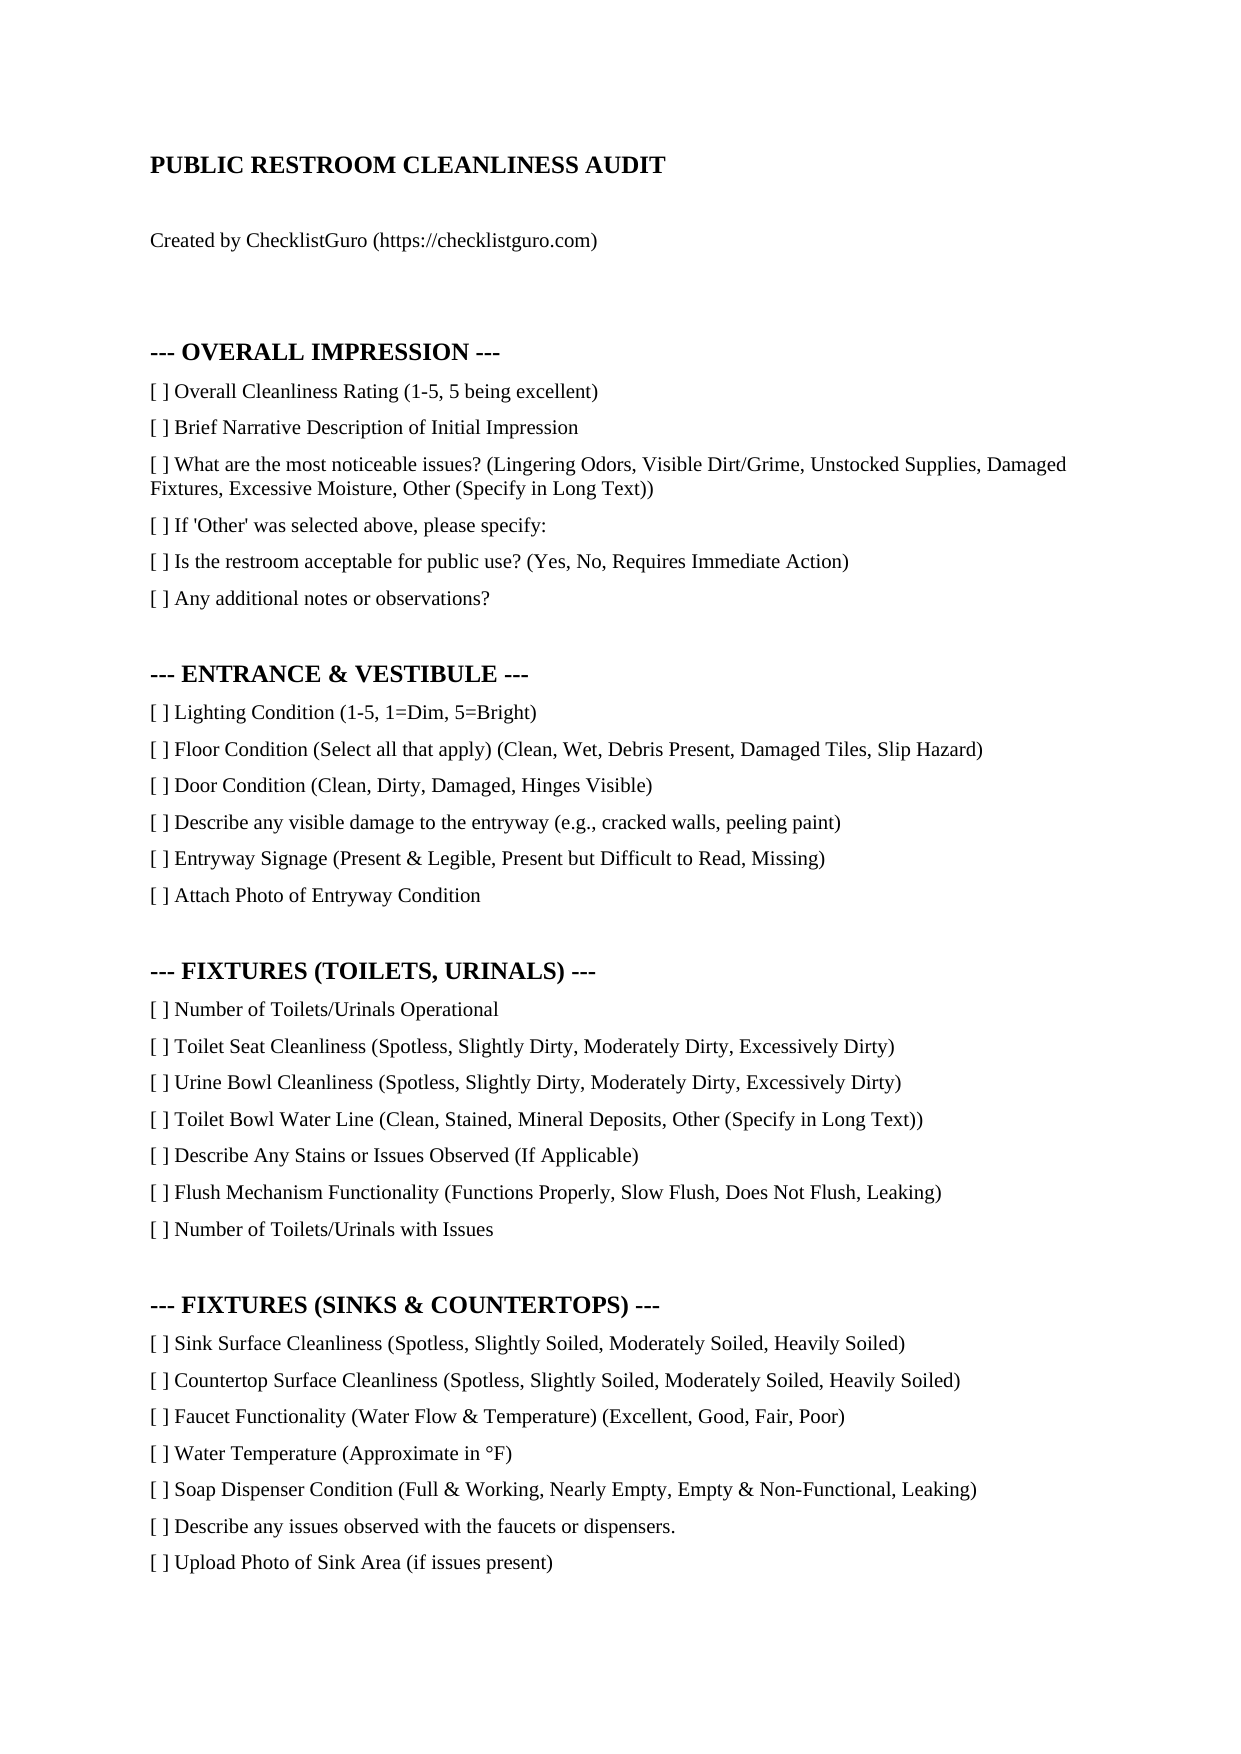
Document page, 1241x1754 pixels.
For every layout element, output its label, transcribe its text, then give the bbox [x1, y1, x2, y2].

text [ ] What are the most noticeable issues? (Lingering Odors, Visible Dirt/Grime, Unstocked Supplies, Damaged Fixtures, Excessive Moisture, Other (Specify in Long Text)) [150, 452, 1090, 500]
text [ ] Attach Photo of Entryway Condition [150, 883, 1090, 907]
text [ ] Any additional notes or observations? [150, 586, 1090, 610]
text [ ] Toilet Bowl Water Line (Clean, Stained, Mineral Deposits, Other (Specify in Long Text)) [150, 1107, 1090, 1131]
text --- ENTRANCE & VESTIBULE --- [150, 659, 1090, 687]
text [ ] Upload Photo of Sink Area (if issues present) [150, 1550, 1090, 1574]
text [ ] Brief Narrative Description of Initial Impression [150, 415, 1090, 439]
text [ ] Describe any issues observed with the faucets or dispensers. [150, 1514, 1090, 1538]
text --- OVERALL IMPRESSION --- [150, 337, 1090, 366]
text [ ] Faucet Functionality (Water Flow & Temperature) (Excellent, Good, Fair, Poor) [150, 1404, 1090, 1428]
text [ ] If 'Other' was selected above, please specify: [150, 512, 1090, 537]
text [ ] Overall Cleanliness Rating (1-5, 5 being excellent) [150, 379, 1090, 403]
text [ ] Door Condition (Clean, Dirty, Damaged, Hinges Visible) [150, 773, 1090, 797]
text [ ] Water Temperature (Approximate in °F) [150, 1441, 1090, 1465]
text [ ] Describe any visible damage to the entryway (e.g., cracked walls, peeling paint) [150, 810, 1090, 834]
text --- FIXTURES (SINKS & COUNTERTOPS) --- [150, 1290, 1090, 1318]
text [ ] Urine Bowl Cleanliness (Spotless, Slightly Dirty, Moderately Dirty, Excessively Dirty) [150, 1070, 1090, 1094]
text [ ] Number of Toilets/Urinals with Issues [150, 1217, 1090, 1241]
text [ ] Entryway Signage (Present & Legible, Present but Difficult to Read, Missing) [150, 846, 1090, 870]
text [ ] Flush Mechanism Functionality (Functions Properly, Slow Flush, Does Not Flush, Leaking) [150, 1180, 1090, 1204]
text --- FIXTURES (TOILETS, URINALS) --- [150, 956, 1090, 985]
text [ ] Number of Toilets/Urinals Operational [150, 997, 1090, 1021]
text [ ] Sink Surface Cleanliness (Spotless, Slightly Soiled, Moderately Soiled, Heavily Soiled) [150, 1331, 1090, 1355]
text [ ] Lighting Condition (1-5, 1=Dim, 5=Bright) [150, 700, 1090, 724]
text [ ] Toilet Seat Cleanliness (Spotless, Slightly Dirty, Moderately Dirty, Excessively Dirty) [150, 1034, 1090, 1058]
text Created by ChecklistGuro (https://checklistguro.com) [150, 228, 1090, 252]
text [ ] Soap Dispenser Condition (Full & Working, Nearly Empty, Empty & Non-Functional, Leaking) [150, 1477, 1090, 1501]
text [ ] Describe Any Stains or Issues Observed (If Applicable) [150, 1143, 1090, 1167]
text [ ] Is the restroom acceptable for public use? (Yes, No, Requires Immediate Action) [150, 549, 1090, 573]
text PUBLIC RESTROOM CLEANLINESS AUDIT [150, 150, 1090, 179]
text [ ] Floor Condition (Select all that apply) (Clean, Wet, Debris Present, Damaged Tiles, Slip Hazard) [150, 737, 1090, 761]
text [ ] Countertop Surface Cleanliness (Spotless, Slightly Soiled, Moderately Soiled, Heavily Soiled) [150, 1367, 1090, 1392]
